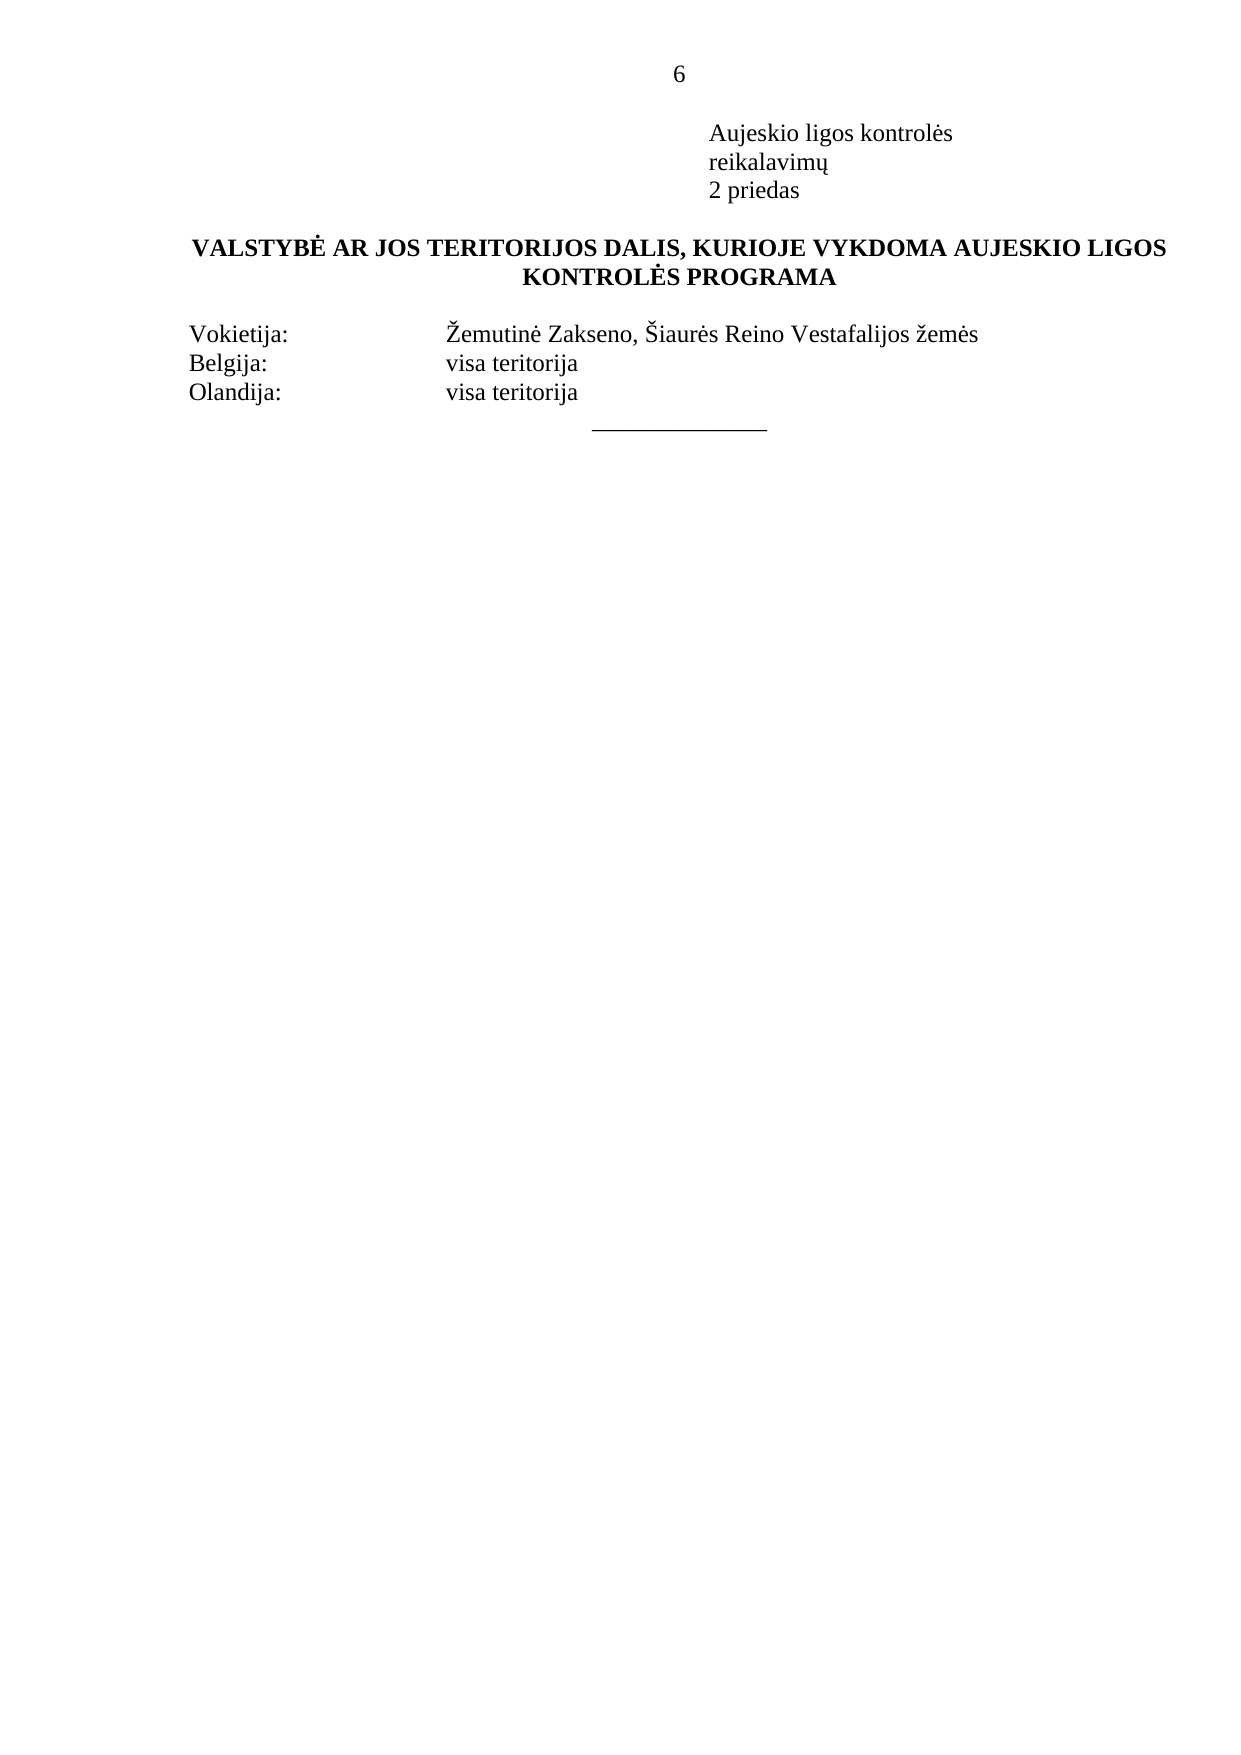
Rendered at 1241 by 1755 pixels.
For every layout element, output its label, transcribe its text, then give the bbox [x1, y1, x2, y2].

table_cell visa teritorija [434, 348, 1181, 377]
table_cell visa teritorija [434, 377, 1181, 406]
table_header Žemutinė Zakseno, Šiaurės Reino Vestafalijos žemės [434, 319, 1181, 348]
text ______________ [177, 406, 1181, 434]
table_cell Olandija: [177, 377, 434, 406]
table_cell Belgija: [177, 348, 434, 377]
table_header Vokietija: [177, 319, 434, 348]
text VALSTYBĖ AR JOS TERITORIJOS DALIS, KURIOJE VYKDOMA AUJESKIO LIGOS KONTROLĖS PROGRAMA [177, 233, 1181, 291]
text reikalavimų [177, 147, 1181, 176]
text Aujeskio ligos kontrolės [177, 118, 1181, 147]
text 2 priedas [177, 176, 1181, 204]
